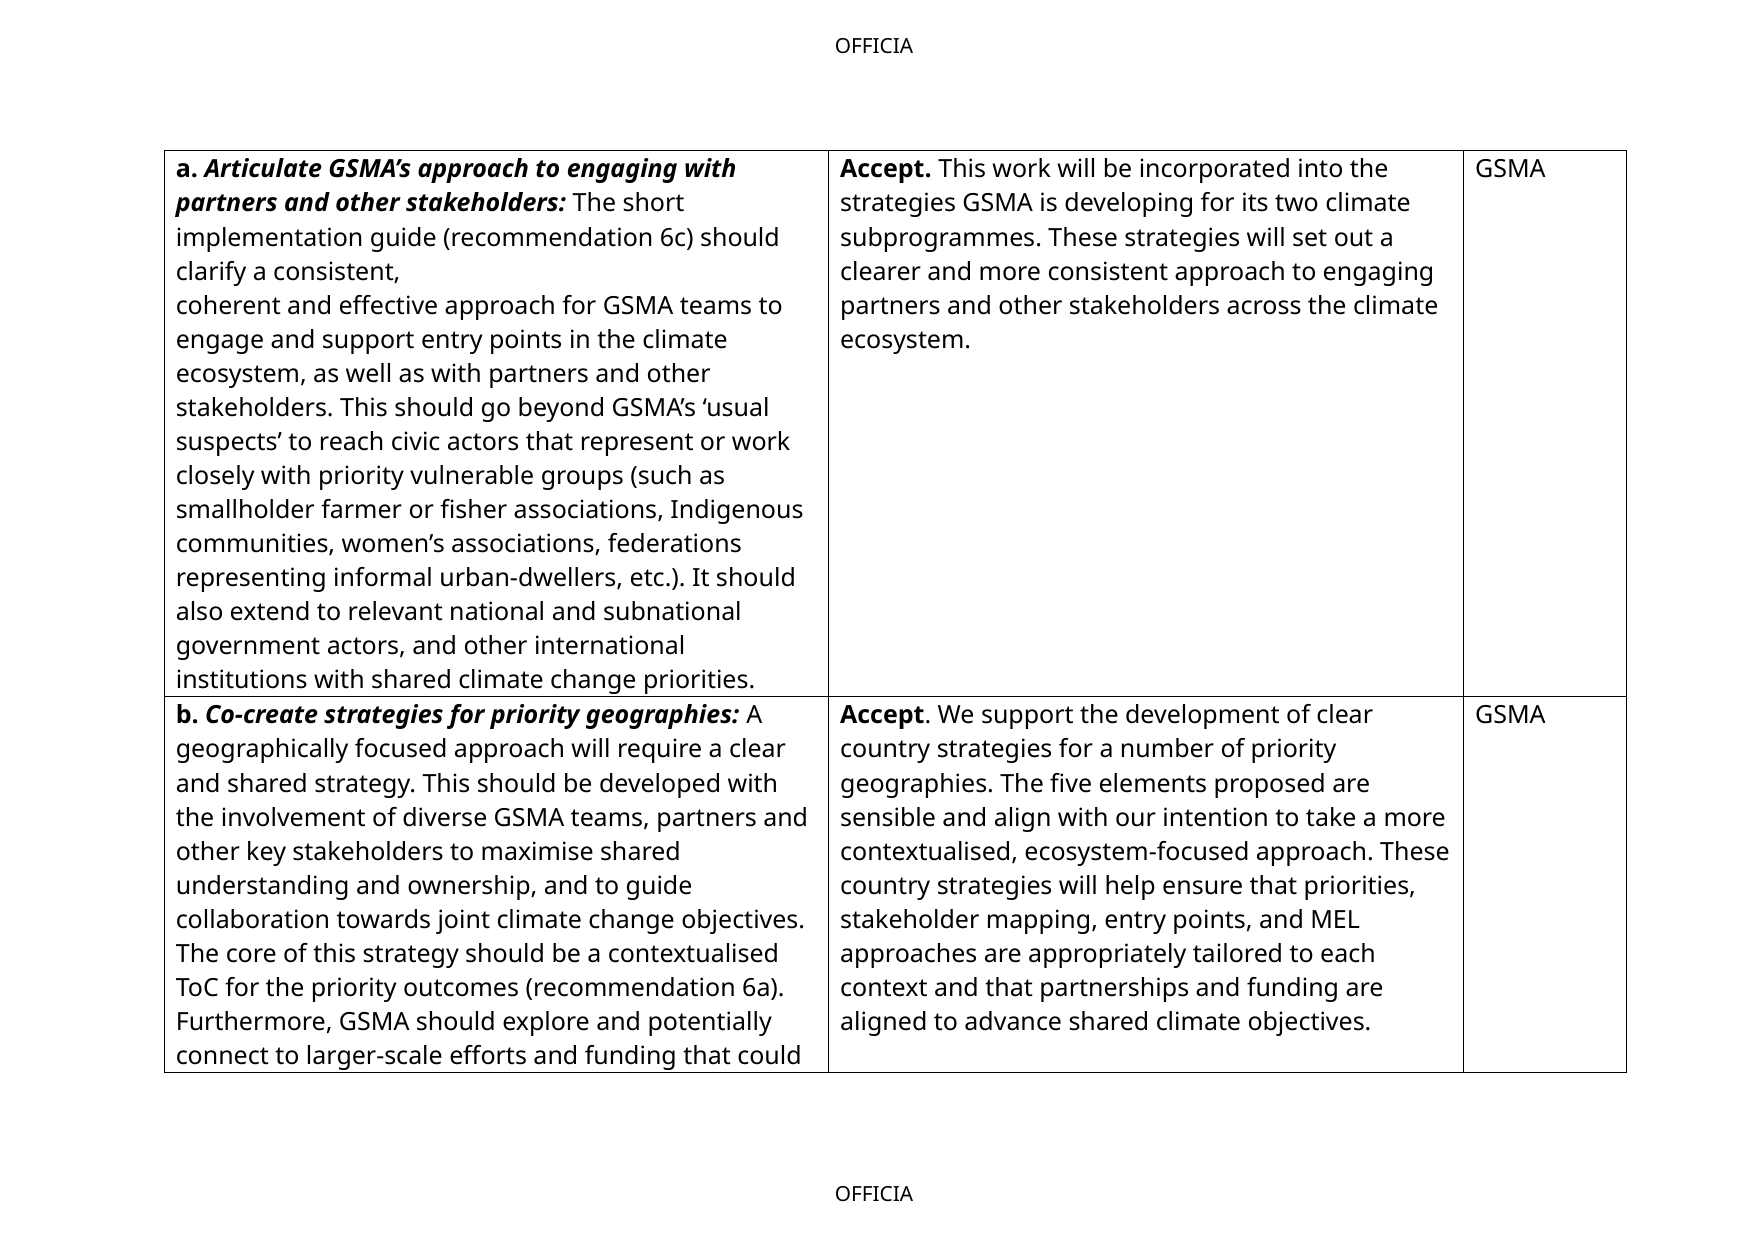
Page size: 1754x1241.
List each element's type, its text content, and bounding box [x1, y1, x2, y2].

table_cell b. Co-create strategies for priority geographies: A geographically focused approach will require a clear and shared strategy. This should be developed with the involvement of diverse GSMA teams, partners and other key stakeholders to maximise shared understanding and ownership, and to guide collaboration towards joint climate change objectives. The core of this strategy should be a contextualised ToC for the priority outcomes (recommendation 6a). Furthermore, GSMA should explore and potentially connect to larger-scale efforts and funding that could [165, 697, 828, 1072]
table_cell GSMA [1464, 697, 1626, 1072]
table_cell GSMA [1464, 151, 1626, 696]
table_cell Accept. We support the development of clear country strategies for a number of priority geographies. The five elements proposed are sensible and align with our intention to take a more contextualised, ecosystem-focused approach. These country strategies will help ensure that priorities, stakeholder mapping, entry points, and MEL approaches are appropriately tailored to each context and that partnerships and funding are aligned to advance shared climate objectives. [829, 697, 1463, 1072]
table_cell Accept. This work will be incorporated into the strategies GSMA is developing for its two climate subprogrammes. These strategies will set out a clearer and more consistent approach to engaging partners and other stakeholders across the climate ecosystem. [829, 151, 1463, 696]
table_cell a. Articulate GSMA’s approach to engaging with partners and other stakeholders: The short implementation guide (recommendation 6c) should clarify a consistent, coherent and effective approach for GSMA teams to engage and support entry points in the climate ecosystem, as well as with partners and other stakeholders. This should go beyond GSMA’s ‘usual suspects’ to reach civic actors that represent or work closely with priority vulnerable groups (such as smallholder farmer or fisher associations, Indigenous communities, women’s associations, federations representing informal urban-dwellers, etc.). It should also extend to relevant national and subnational government actors, and other international institutions with shared climate change priorities. [165, 151, 828, 696]
